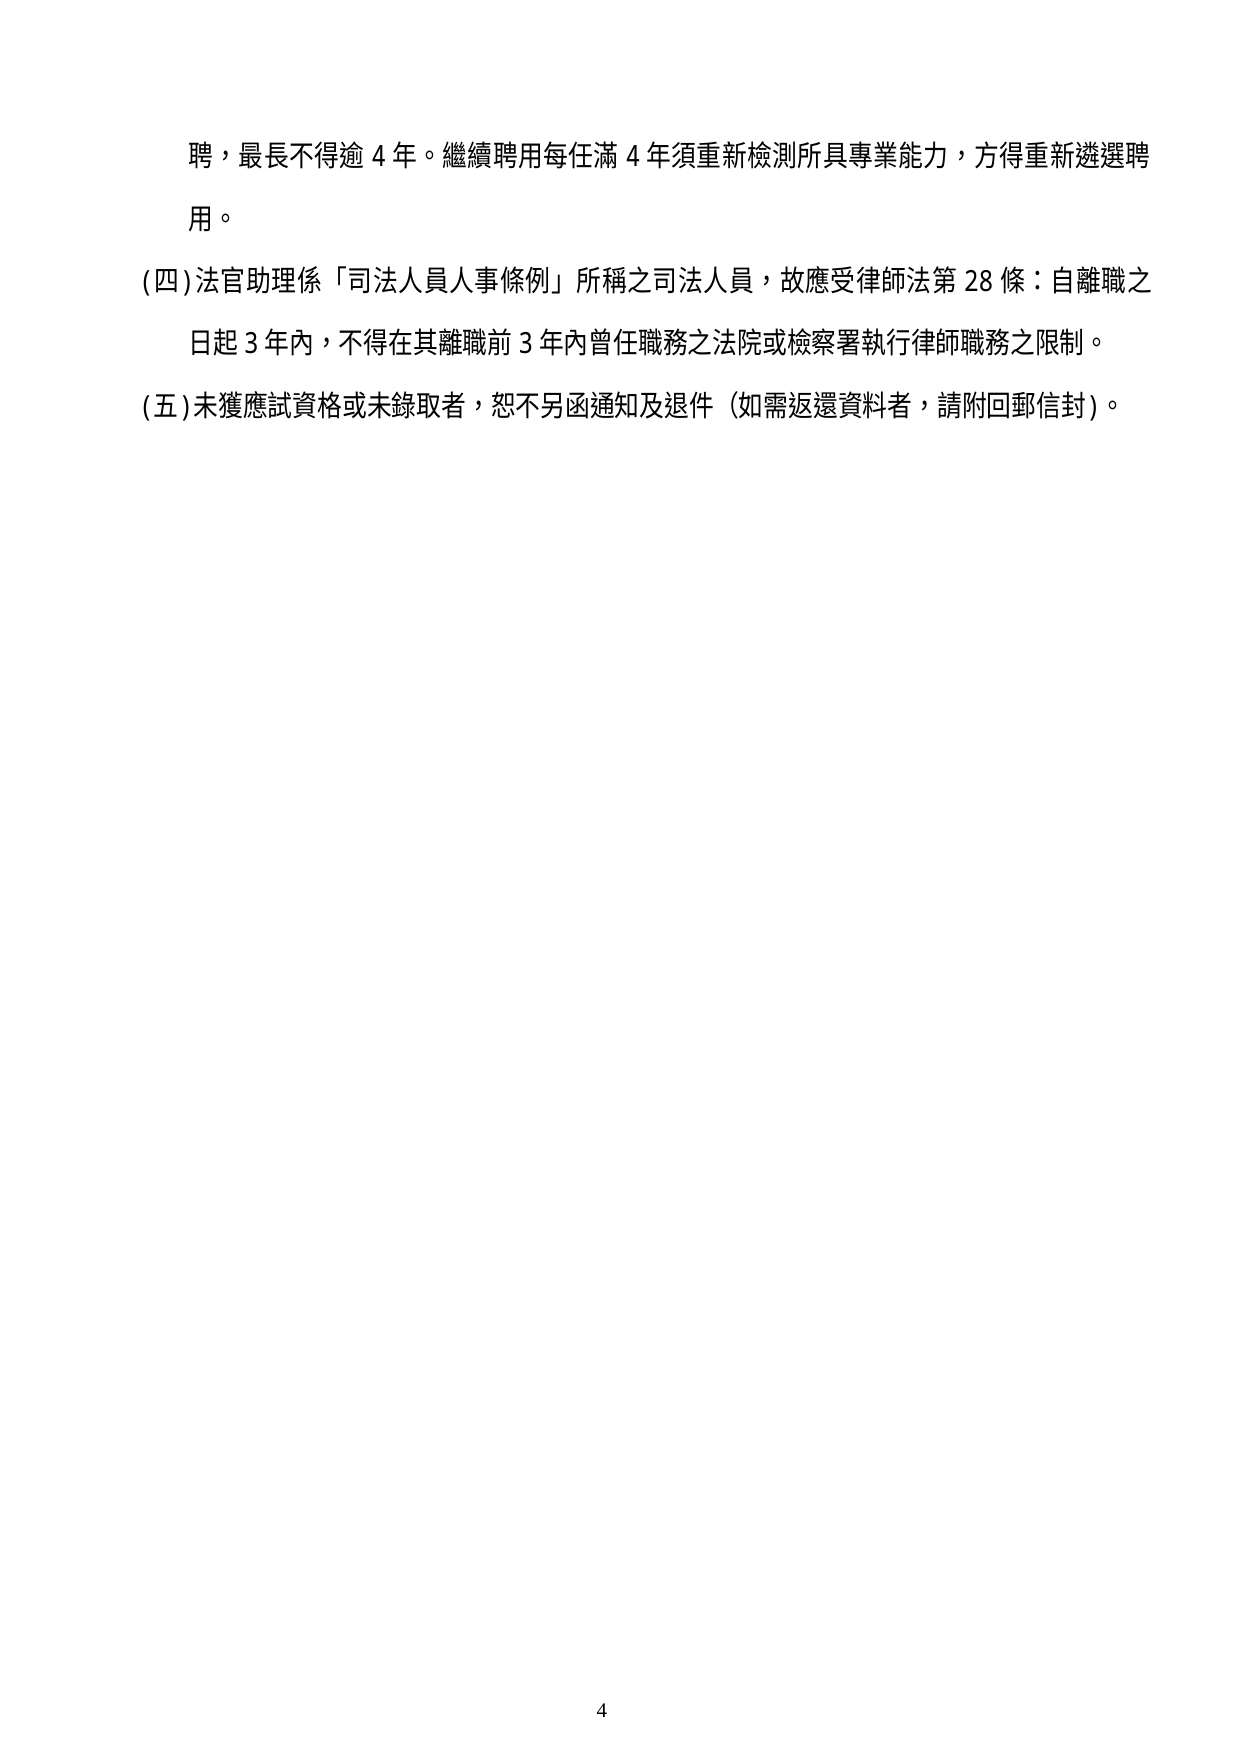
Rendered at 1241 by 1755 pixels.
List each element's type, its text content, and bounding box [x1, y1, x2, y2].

text (四)法官助理係「司法人員人事條例」所稱之司法人員，故應受律師法第28條：自離職之日起3年內，不得在其離職前3年內曾任職務之法院或檢察署執行律師職務之限制。 [139, 237, 1152, 362]
text (五)未獲應試資格或未錄取者，恕不另函通知及退件（如需返還資料者，請附回郵信封)。 [139, 362, 1152, 425]
text 聘，最長不得逾4年。繼續聘用每任滿4年須重新檢測所具專業能力，方得重新遴選聘用。 [139, 112, 1152, 237]
